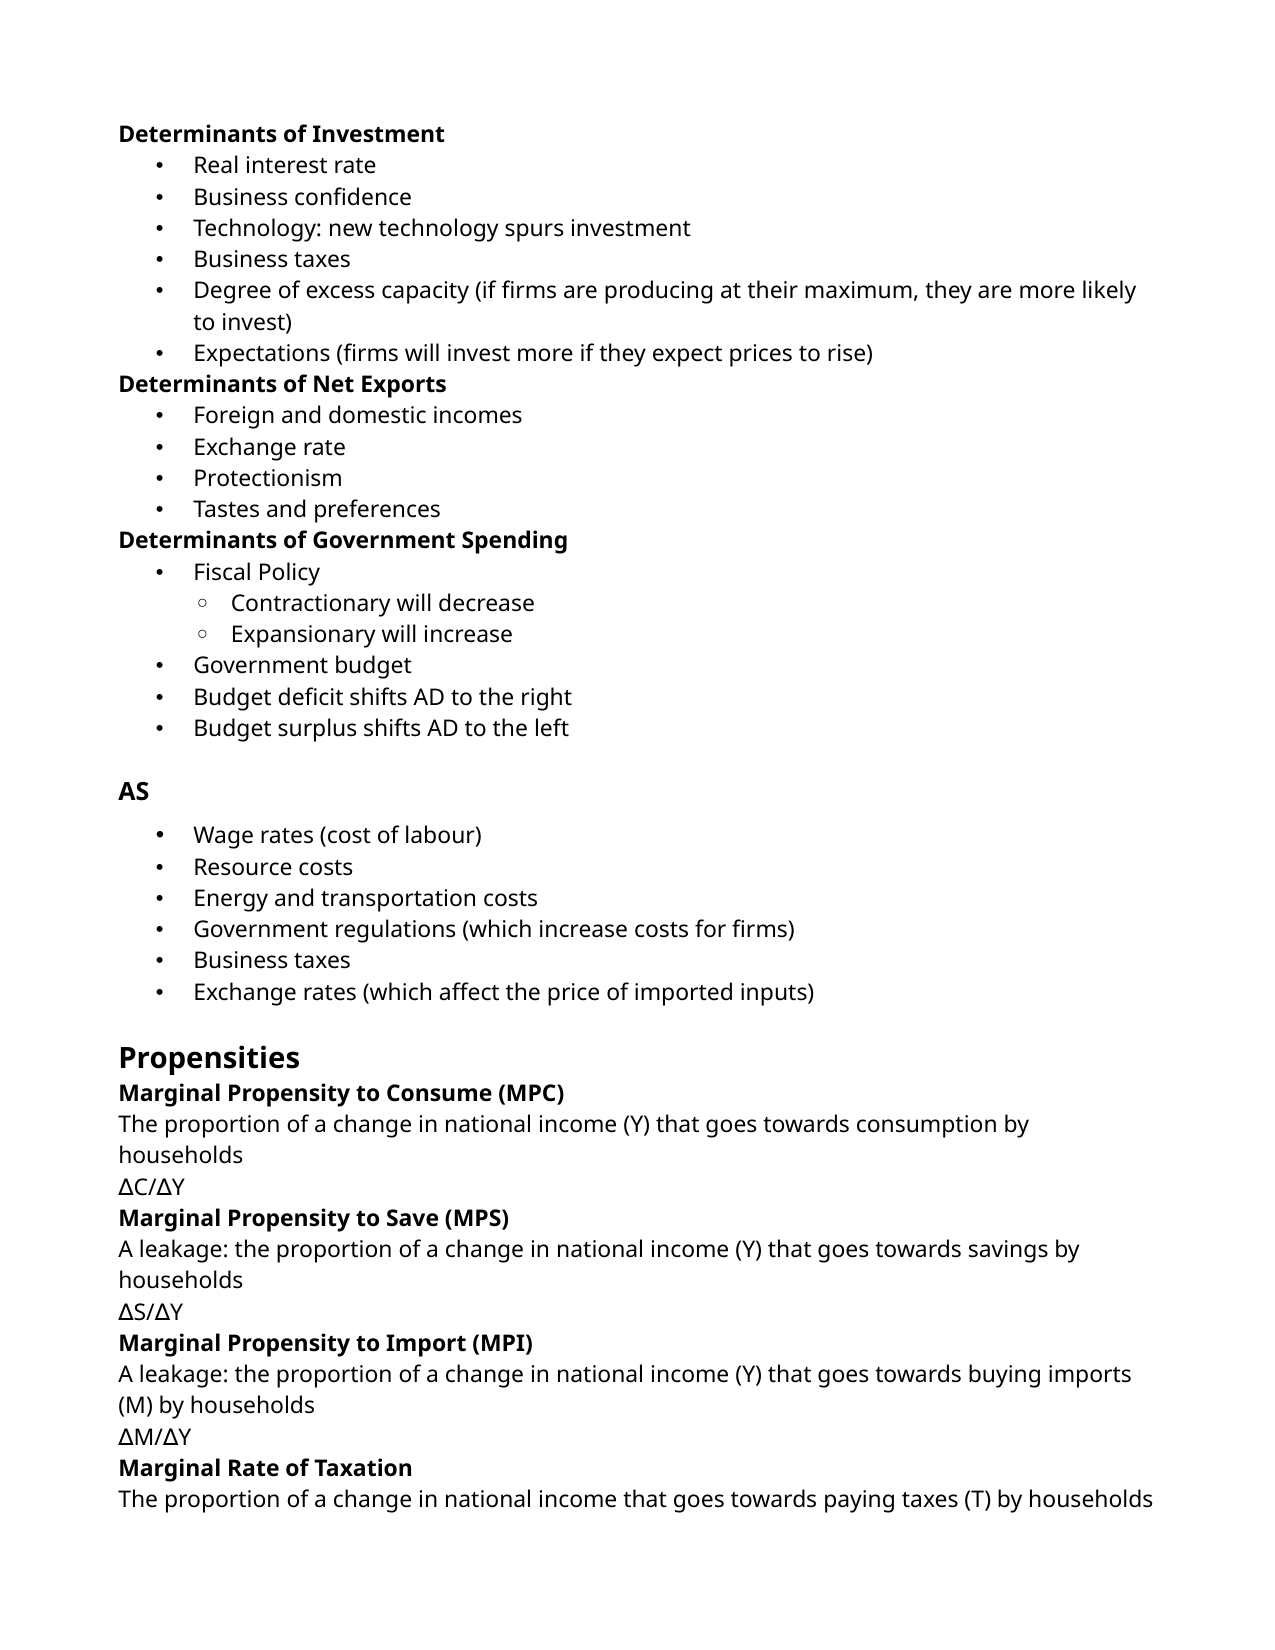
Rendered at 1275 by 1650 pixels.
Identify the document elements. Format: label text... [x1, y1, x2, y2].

text Determinants of Investment [118, 118, 1157, 149]
text ∆M/∆Y [118, 1420, 1157, 1452]
list Budget surplus shifts AD to the left [156, 712, 1157, 743]
list Budget deficit shifts AD to the right [156, 681, 1157, 712]
list Exchange rate [156, 431, 1157, 462]
list Resource costs [156, 850, 1157, 882]
list Fiscal Policy [156, 556, 1157, 587]
text ∆C/∆Y [118, 1170, 1157, 1202]
list Expectations (firms will invest more if they expect prices to rise) [156, 337, 1157, 368]
list Wage rates (cost of labour) [156, 819, 1157, 850]
list Foreign and domestic incomes [156, 399, 1157, 431]
subtitle Propensities [118, 1037, 1157, 1077]
text Marginal Rate of Taxation [118, 1452, 1157, 1483]
list Contractionary will decrease [193, 587, 1157, 618]
text Marginal Propensity to Consume (MPC) [118, 1077, 1157, 1108]
list Real interest rate [156, 149, 1157, 181]
text A leakage: the proportion of a change in national income (Y) that goes towards buying imports (M) by households [118, 1358, 1157, 1420]
text Determinants of Government Spending [118, 524, 1157, 556]
text Marginal Propensity to Import (MPI) [118, 1327, 1157, 1358]
subtitle AS [118, 773, 1157, 807]
text The proportion of a change in national income (Y) that goes towards consumption by households [118, 1108, 1157, 1170]
text Determinants of Net Exports [118, 368, 1157, 399]
list Expansionary will increase [193, 618, 1157, 649]
list Technology: new technology spurs investment [156, 212, 1157, 243]
list Business confidence [156, 181, 1157, 212]
list Government regulations (which increase costs for firms) [156, 913, 1157, 944]
list Tastes and preferences [156, 493, 1157, 524]
list Business taxes [156, 243, 1157, 274]
text A leakage: the proportion of a change in national income (Y) that goes towards savings by households [118, 1233, 1157, 1295]
text The proportion of a change in national income that goes towards paying taxes (T) by households [118, 1483, 1157, 1514]
list Energy and transportation costs [156, 882, 1157, 913]
list Exchange rates (which affect the price of imported inputs) [156, 975, 1157, 1007]
text ∆S/∆Y [118, 1295, 1157, 1327]
text Marginal Propensity to Save (MPS) [118, 1202, 1157, 1233]
list Business taxes [156, 944, 1157, 975]
list Degree of excess capacity (if firms are producing at their maximum, they are more likely to invest) [156, 274, 1157, 337]
list Government budget [156, 649, 1157, 681]
list Protectionism [156, 462, 1157, 493]
